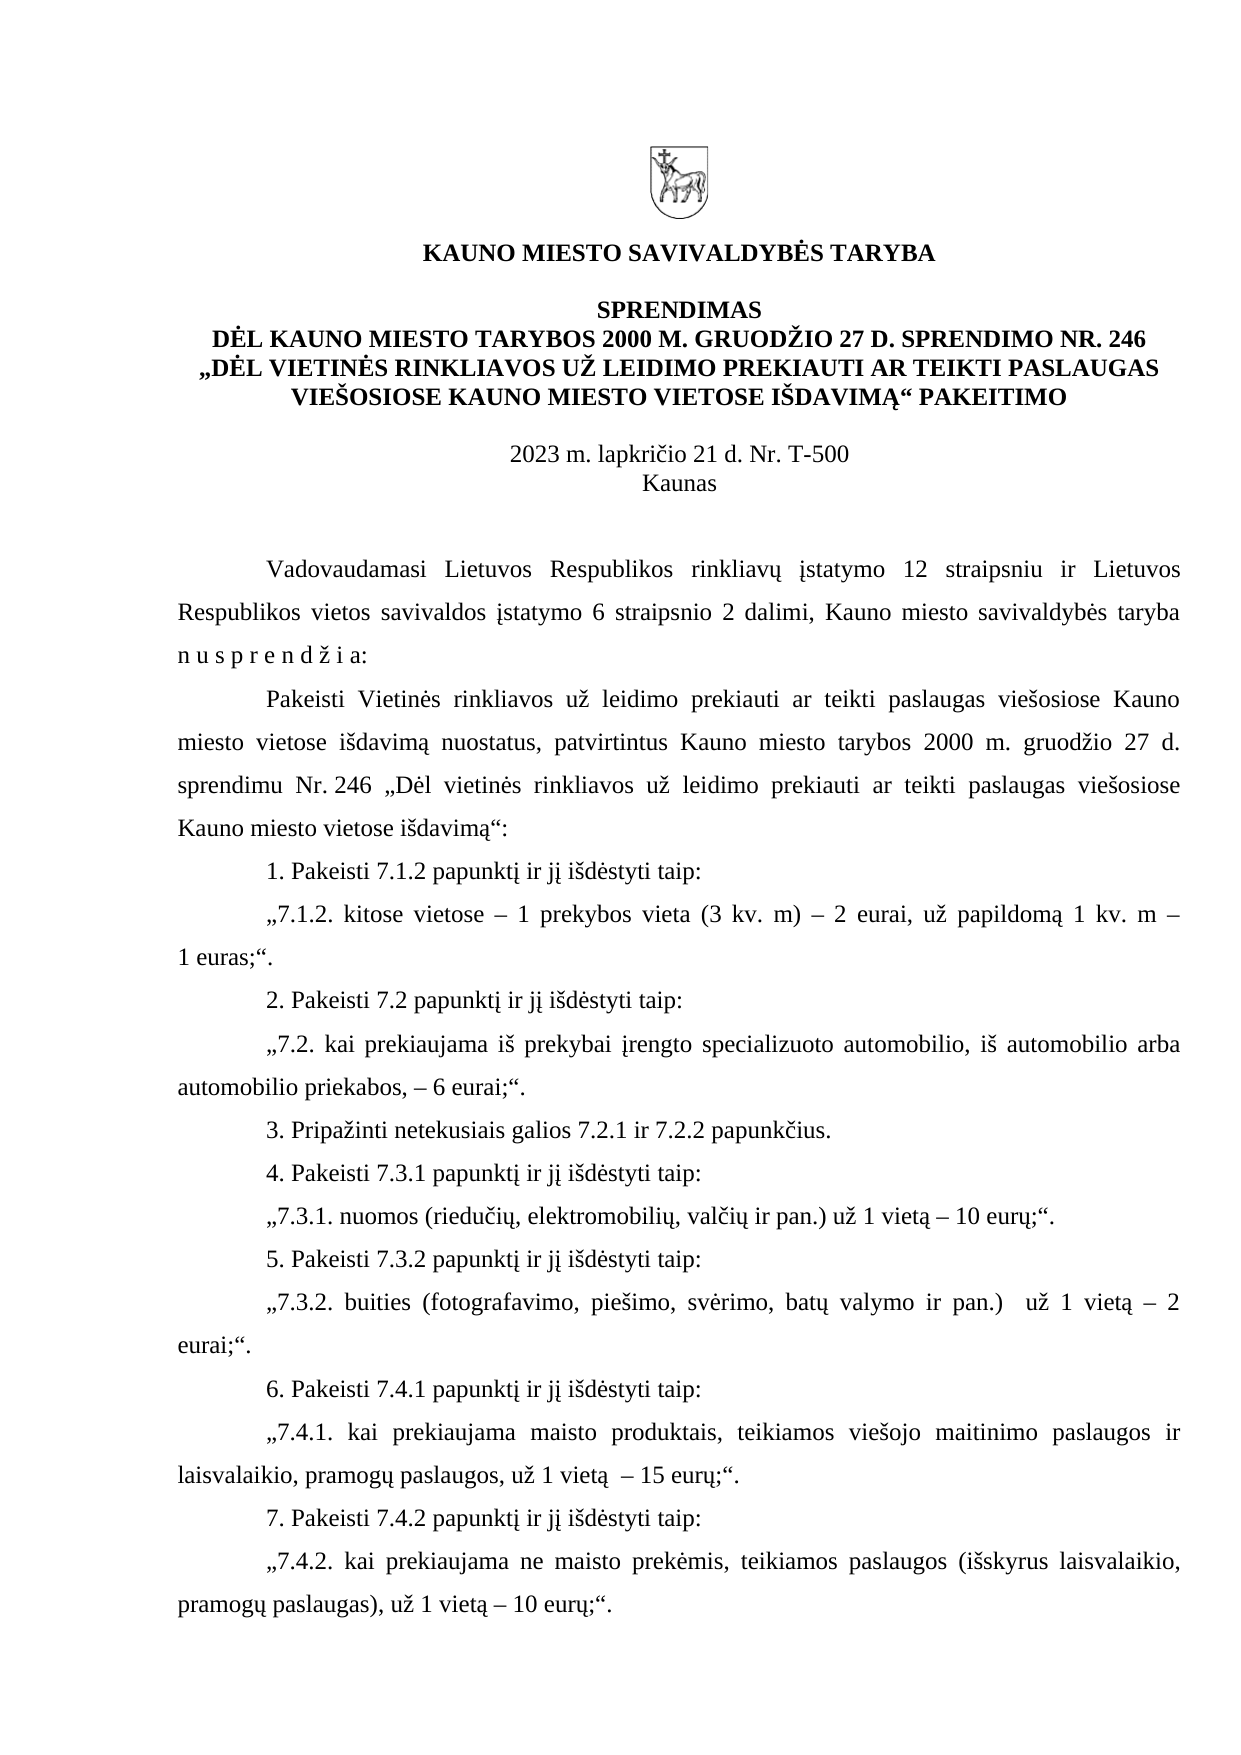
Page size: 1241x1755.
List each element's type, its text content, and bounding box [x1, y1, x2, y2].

text „7.2. kai prekiaujama iš prekybai įrengto specializuoto automobilio, iš automobilio arba automobilio priekabos, – 6 eurai;“. [177, 1029, 1181, 1101]
text 7. Pakeisti 7.4.2 papunktį ir jį išdėstyti taip: [177, 1503, 1181, 1532]
text KAUNO MIESTO SAVIVALDYBĖS TARYBA [177, 238, 1181, 267]
text „7.1.2. kitose vietose – 1 prekybos vieta (3 kv. m) – 2 eurai, už papildomą 1 kv. m – 1 euras;“. [177, 899, 1181, 971]
text 2023 m. lapkričio 21 d. Nr. T-500 [177, 439, 1181, 468]
text „7.4.2. kai prekiaujama ne maisto prekėmis, teikiamos paslaugos (išskyrus laisvalaikio, pramogų paslaugas), už 1 vietą – 10 eurų;“. [177, 1546, 1181, 1618]
text Pakeisti Vietinės rinkliavos už leidimo prekiauti ar teikti paslaugas viešosiose Kauno miesto vietose išdavimą nuostatus, patvirtintus Kauno miesto tarybos 2000 m. gruodžio 27 d. sprendimu Nr. 246 „Dėl vietinės rinkliavos už leidimo prekiauti ar teikti paslaugas viešosiose Kauno miesto vietose išdavimą“: [177, 684, 1181, 842]
text 3. Pripažinti netekusiais galios 7.2.1 ir 7.2.2 papunkčius. [177, 1115, 1181, 1144]
text 2. Pakeisti 7.2 papunktį ir jį išdėstyti taip: [177, 986, 1181, 1014]
text „7.3.2. buities (fotografavimo, piešimo, svėrimo, batų valymo ir pan.) už 1 vietą – 2 eurai;“. [177, 1287, 1181, 1359]
text Vadovaudamasi Lietuvos Respublikos rinkliavų įstatymo 12 straipsniu ir Lietuvos Respublikos vietos savivaldos įstatymo 6 straipsnio 2 dalimi, Kauno miesto savivaldybės taryba n u s p r e n d ž i a: [177, 554, 1181, 669]
text 1. Pakeisti 7.1.2 papunktį ir jį išdėstyti taip: [177, 856, 1181, 885]
text Kaunas [177, 468, 1181, 497]
text SPRENDIMAS [177, 296, 1181, 324]
text „7.4.1. kai prekiaujama maisto produktais, teikiamos viešojo maitinimo paslaugos ir laisvalaikio, pramogų paslaugos, už 1 vietą – 15 eurų;“. [177, 1417, 1181, 1489]
text 5. Pakeisti 7.3.2 papunktį ir jį išdėstyti taip: [177, 1244, 1181, 1273]
text 6. Pakeisti 7.4.1 papunktį ir jį išdėstyti taip: [177, 1374, 1181, 1402]
text „7.3.1. nuomos (riedučių, elektromobilių, valčių ir pan.) už 1 vietą – 10 eurų;“. [177, 1201, 1181, 1230]
text DĖL KAUNO MIESTO TARYBOS 2000 M. GRUODŽIO 27 D. SPRENDIMO NR. 246 „DĖL VIETINĖS RINKLIAVOS UŽ LEIDIMO PREKIAUTI AR TEIKTI PASLAUGAS VIEŠOSIOSE KAUNO MIESTO VIETOSE IŠDAVIMĄ“ PAKEITIMO [177, 324, 1181, 411]
text 4. Pakeisti 7.3.1 papunktį ir jį išdėstyti taip: [177, 1158, 1181, 1187]
